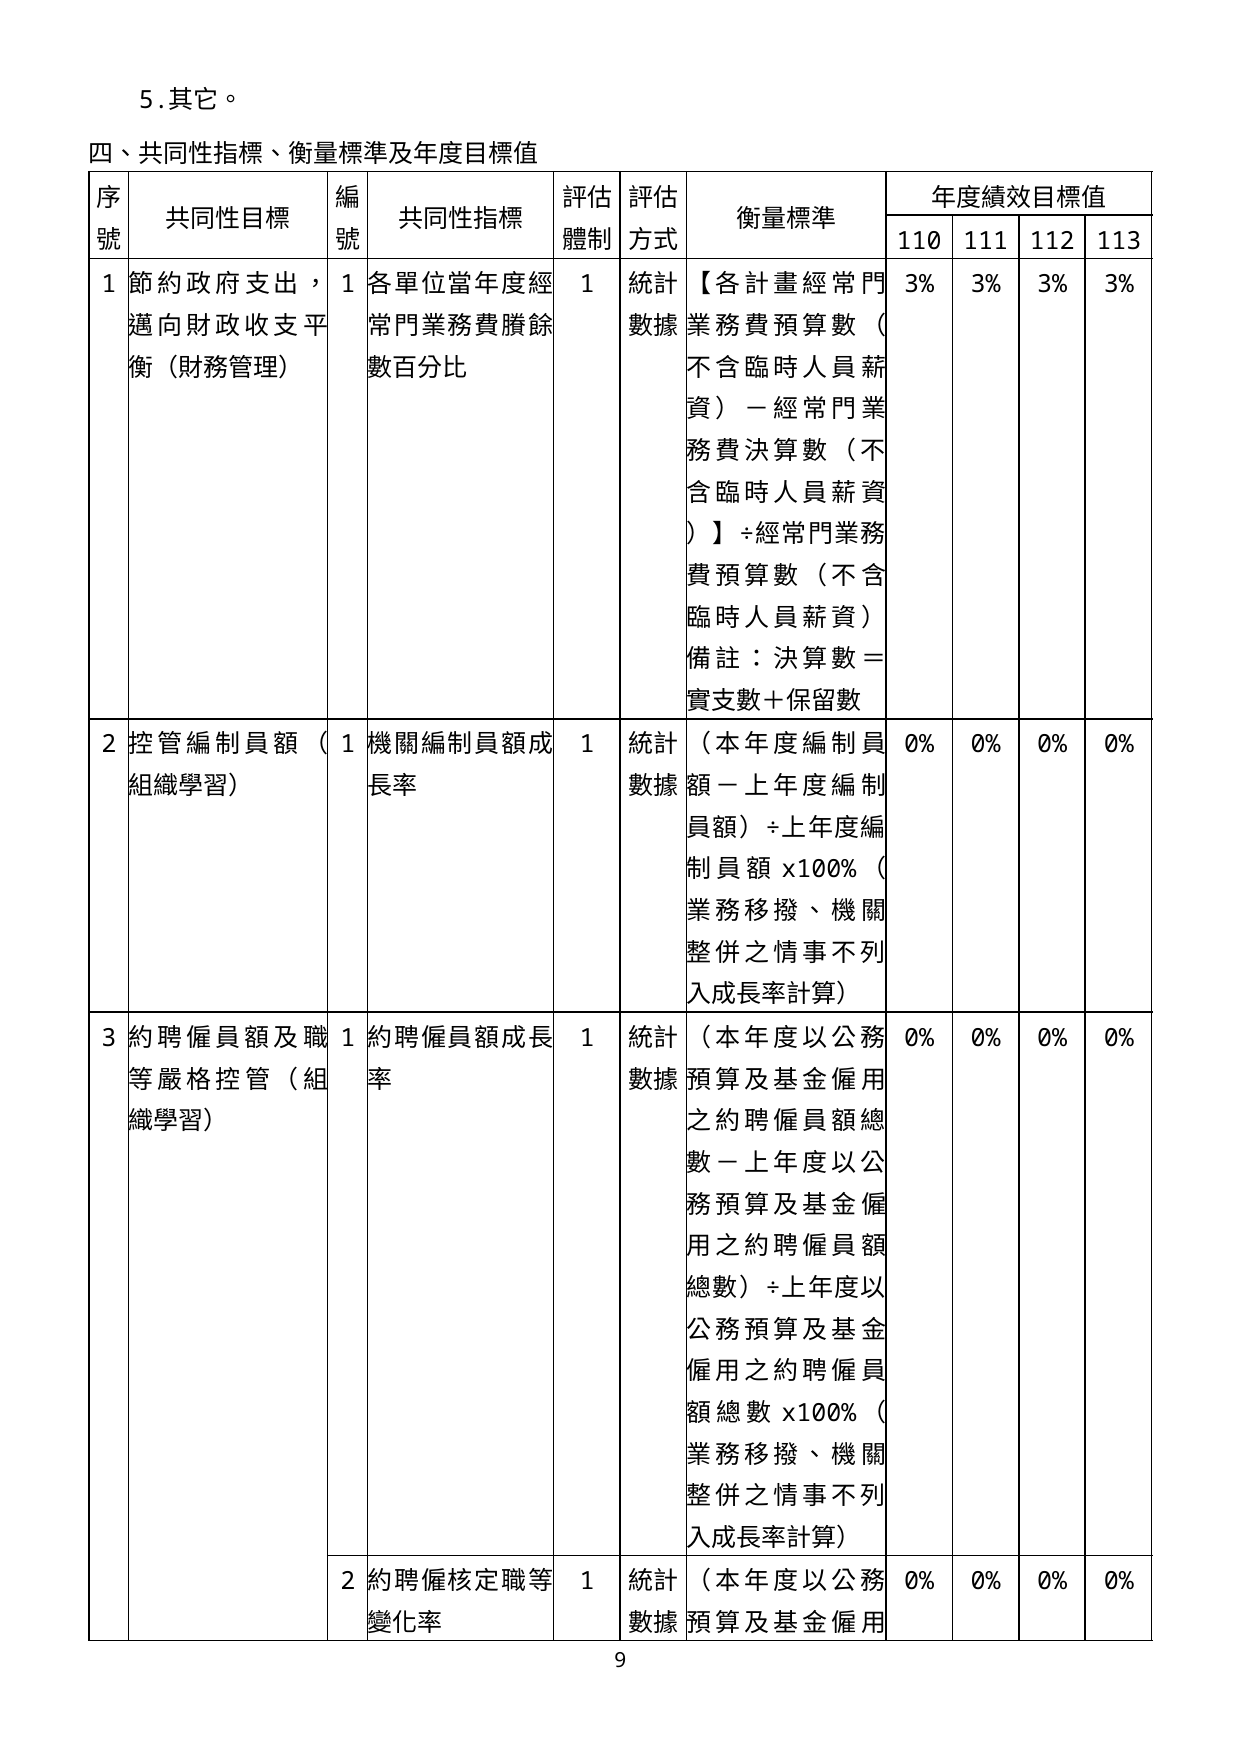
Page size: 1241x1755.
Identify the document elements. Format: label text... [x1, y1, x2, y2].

table_cell 3% [887, 259, 952, 718]
table_cell 0% [887, 1013, 952, 1555]
table_header 共同性指標 [368, 172, 553, 258]
table_cell 約聘僱員額及職等嚴格控管（組織學習） [129, 1013, 327, 1640]
table_cell 0% [887, 720, 952, 1011]
table_cell 3% [1086, 259, 1151, 718]
table_cell 0% [1086, 1556, 1151, 1640]
table_header 年度績效目標值 [887, 172, 1151, 214]
table_header 評估體制 [554, 172, 619, 258]
table_cell 1 [554, 720, 619, 1011]
table_cell 0% [953, 720, 1018, 1011]
text 5.其它。 [89, 75, 1152, 117]
table_cell 0% [953, 1013, 1018, 1555]
table_cell 【各計畫經常門業務費預算數（不含臨時人員薪資）－經常門業務費決算數（不含臨時人員薪資）】÷經常門業務費預算數（不含臨時人員薪資）備註：決算數＝實支數＋保留數 [687, 259, 885, 718]
table_cell 111 [953, 216, 1018, 258]
table_cell 0% [1086, 1013, 1151, 1555]
table_header 序號 [90, 172, 128, 258]
table_header 評估方式 [621, 172, 686, 258]
table_cell 1 [554, 1556, 619, 1640]
table_cell 1 [554, 259, 619, 718]
table_cell 113 [1086, 216, 1151, 258]
table_cell 1 [328, 720, 367, 1011]
table_cell 1 [554, 1013, 619, 1555]
table_cell 統計數據 [621, 259, 686, 718]
table_cell 3 [90, 1013, 128, 1640]
table_cell 約聘僱員額成長率 [368, 1013, 553, 1555]
table_cell （本年度以公務預算及基金僱用之約聘僱員額總數－上年度以公務預算及基金僱用之約聘僱員額總數）÷上年度以公務預算及基金僱用之約聘僱員額總數x100%（業務移撥、機關整併之情事不列入成長率計算） [687, 1013, 885, 1555]
table_cell 2 [90, 720, 128, 1011]
table_cell 節約政府支出，邁向財政收支平衡（財務管理） [129, 259, 327, 718]
table_cell 3% [1020, 259, 1084, 718]
table_cell 統計數據 [621, 720, 686, 1011]
table_cell 1 [90, 259, 128, 718]
table_cell 控管編制員額（組織學習） [129, 720, 327, 1011]
table_cell 統計數據 [621, 1556, 686, 1640]
table_header 共同性目標 [129, 172, 327, 258]
table_cell 0% [887, 1556, 952, 1640]
table_header 編號 [328, 172, 367, 258]
table_header 衡量標準 [687, 172, 885, 258]
table_cell 2 [328, 1556, 367, 1640]
table_cell 機關編制員額成長率 [368, 720, 553, 1011]
text 四、共同性指標、衡量標準及年度目標值 [89, 129, 1152, 171]
table_cell 3% [953, 259, 1018, 718]
table_cell 112 [1020, 216, 1084, 258]
table_cell 0% [1020, 720, 1084, 1011]
table_cell 0% [1020, 1556, 1084, 1640]
table_cell 0% [1020, 1013, 1084, 1555]
table_cell 110 [887, 216, 952, 258]
table_cell 0% [953, 1556, 1018, 1640]
table_cell 1 [328, 259, 367, 718]
table_cell 統計數據 [621, 1013, 686, 1555]
table_cell 1 [328, 1013, 367, 1555]
table_cell 0% [1086, 720, 1151, 1011]
table_cell （本年度以公務預算及基金僱用 [687, 1556, 885, 1640]
table_cell （本年度編制員額－上年度編制員額）÷上年度編制員額x100%（業務移撥、機關整併之情事不列入成長率計算） [687, 720, 885, 1011]
table_cell 約聘僱核定職等變化率 [368, 1556, 553, 1640]
table_cell 各單位當年度經常門業務費賸餘數百分比 [368, 259, 553, 718]
